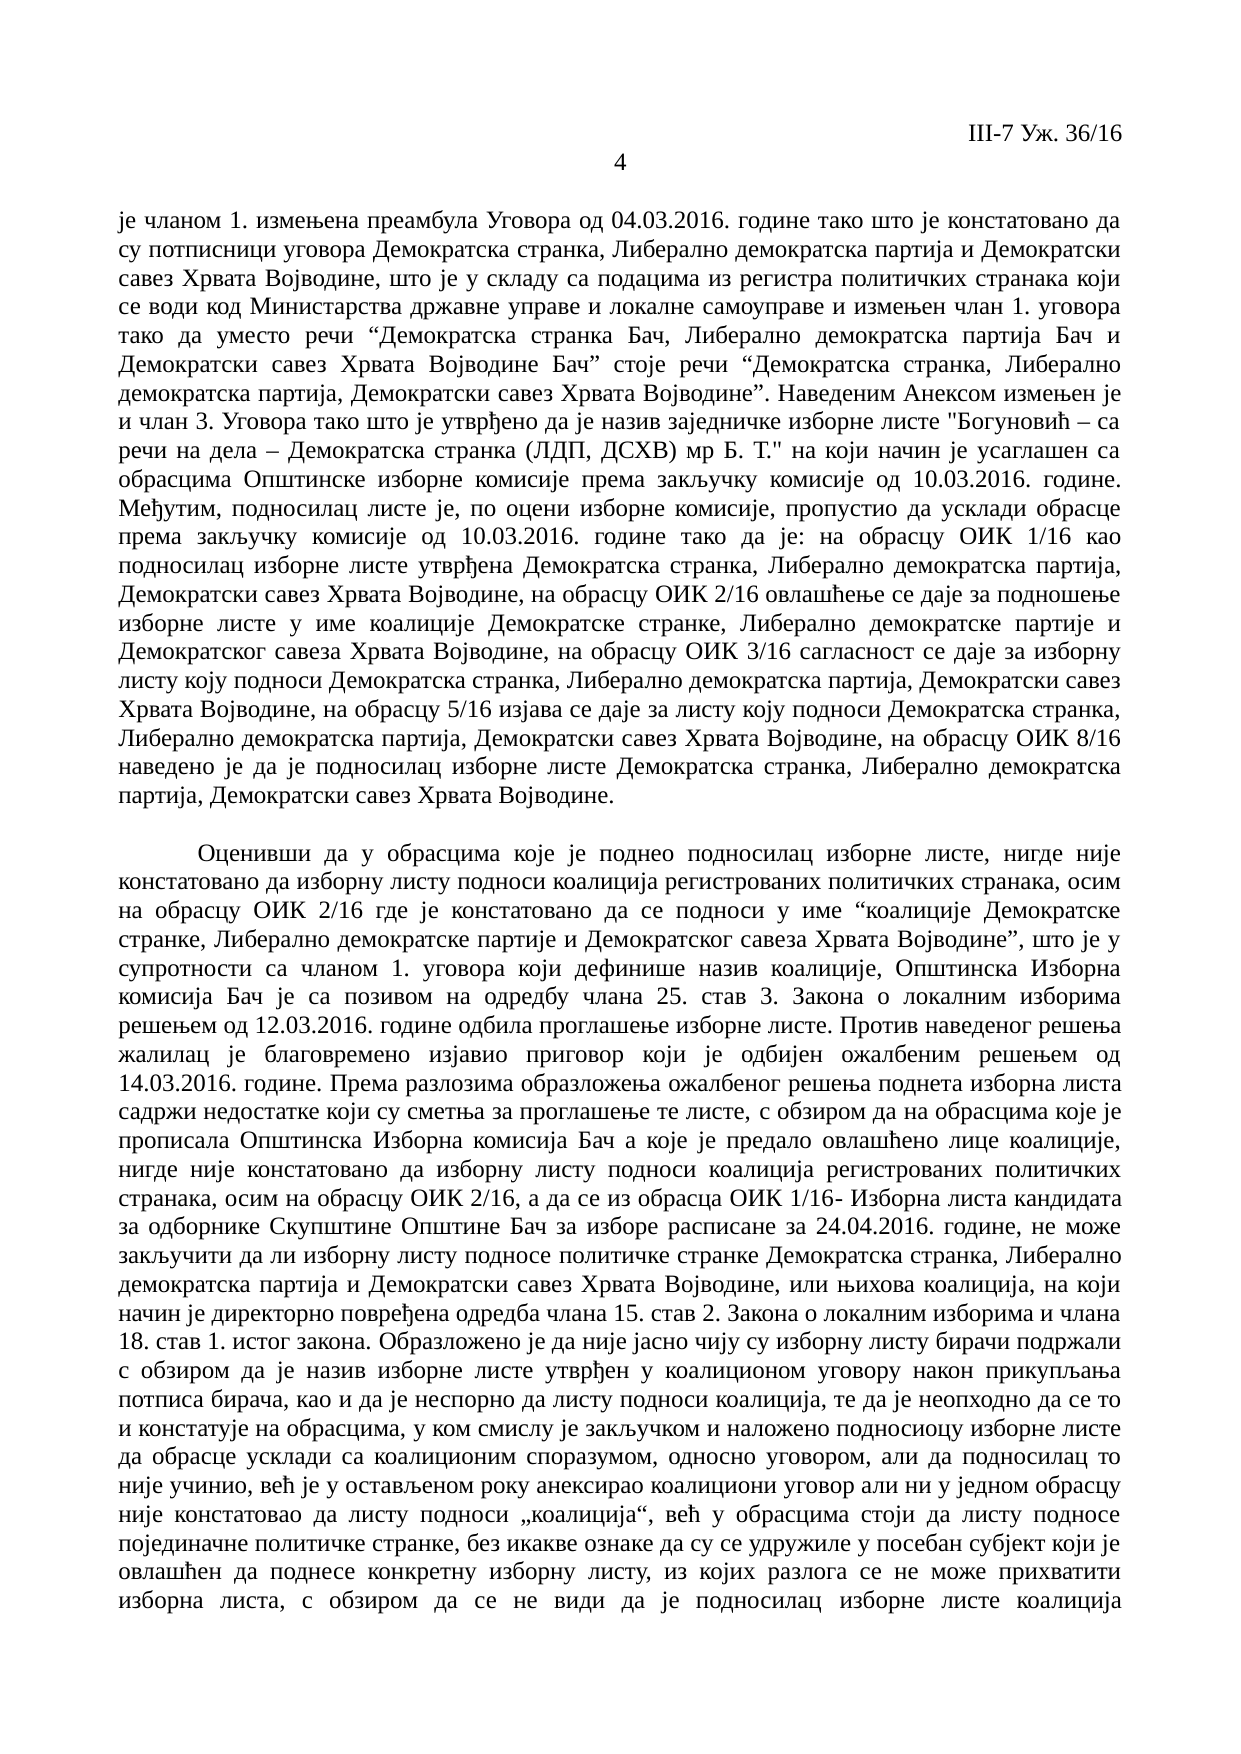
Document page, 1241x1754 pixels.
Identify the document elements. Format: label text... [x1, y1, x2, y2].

text Оценивши да у обрасцима које је поднео подносилац изборне листе, нигде није констатовано да изборну листу подноси коалиција регистрованих политичких странака, осим на обрасцу ОИК 2/16 где је констатовано да се подноси у име “коалиције Демократске странке, Либерално демократске партије и Демократског савеза Хрвата Војводине”, што је у супротности са чланом 1. уговора који дефинише назив коалиције, Општинска Изборна комисија Бач је са позивом на одредбу члана 25. став 3. Закона о локалним изборима решењем од 12.03.2016. године одбила проглашење изборне листе. Против наведеног решења жалилац је благовремено изјавио приговор који је одбијен ожалбеним решењем од 14.03.2016. године. Према разлозима образложења ожалбеног решења поднета изборна листа садржи недостатке који су сметња за проглашење те листе, с обзиром да на обрасцима које је прописала Општинска Изборна комисија Бач а које је предало овлашћено лице коалиције, нигде није констатовано да изборну листу подноси коалиција регистрованих политичких странака, осим на обрасцу ОИК 2/16, а да се из обрасца ОИК 1/16- Изборна листа кандидата за одборнике Скупштине Општине Бач за изборе расписане за 24.04.2016. године, не може закључити да ли изборну листу подносе политичке странке Демократска странка, Либерално демократска партија и Демократски савез Хрвата Војводине, или њихова коалиција, на који начин је директорно повређена одредба члана 15. став 2. Закона о локалним изборима и члана 18. став 1. истог закона. Образложено је да није јасно чију су изборну листу бирачи подржали с обзиром да је назив изборне листе утврђен у коалиционом уговору након прикупљања потписа бирача, као и да је неспорно да листу подноси коалиција, те да је неопходно да се то и констатује на обрасцима, у ком смислу је закључком и наложено подносиоцу изборне листе да обрасце усклади са коалиционим споразумом, односно уговором, али да подносилац то није учинио, већ је у остављеном року анексирао коалициони уговор али ни у једном обрасцу није констатовао да листу подноси „коалиција“, већ у обрасцима стоји да листу подносе појединачне политичке странке, без икакве ознаке да су се удружиле у посебан субјект који је овлашћен да поднесе конкретну изборну листу, из којих разлога се не може прихватити изборна листа, с обзиром да се не види да је подносилац изборне листе коалиција [118, 838, 1122, 1614]
text је чланом 1. измењена преамбула Уговора од 04.03.2016. године тако што је констатовано да су потписници уговора Демократска странка, Либерално демократска партија и Демократски савез Хрвата Војводине, што је у складу са подацима из регистра политичких странака који се води код Министарства државне управе и локалне самоуправе и измењен члан 1. уговора тако да уместо речи “Демократска странка Бач, Либерално демократска партија Бач и Демократски савез Хрвата Војводине Бач” стоје речи “Демократска странка, Либерално демократска партија, Демократски савез Хрвата Војводине”. Наведеним Анексом измењен је и члан 3. Уговора тако што је утврђено да је назив заједничке изборне листе "Богуновић – са речи на дела – Демократска странка (ЛДП, ДСХВ) мр Б. Т." на који начин је усаглашен са обрасцима Општинске изборне комисије према закључку комисије од 10.03.2016. године. Међутим, подносилац листе је, по оцени изборне комисије, пропустио да усклади обрасце према закључку комисије од 10.03.2016. године тако да је: на обрасцу ОИК 1/16 као подносилац изборне листе утврђена Демократска странка, Либерално демократска партија, Демократски савез Хрвата Војводине, на обрасцу ОИК 2/16 овлашћење се даје за подношење изборне листе у име коалиције Демократске странке, Либерално демократске партије и Демократског савеза Хрвата Војводине, на обрасцу ОИК 3/16 сагласност се даје за изборну листу коју подноси Демократска странка, Либерално демократска партија, Демократски савез Хрвата Војводине, на обрасцу 5/16 изјава се даје за листу коју подноси Демократска странка, Либерално демократска партија, Демократски савез Хрвата Војводине, на обрасцу ОИК 8/16 наведено је да је подносилац изборне листе Демократска странка, Либерално демократска партија, Демократски савез Хрвата Војводине. [118, 205, 1122, 809]
